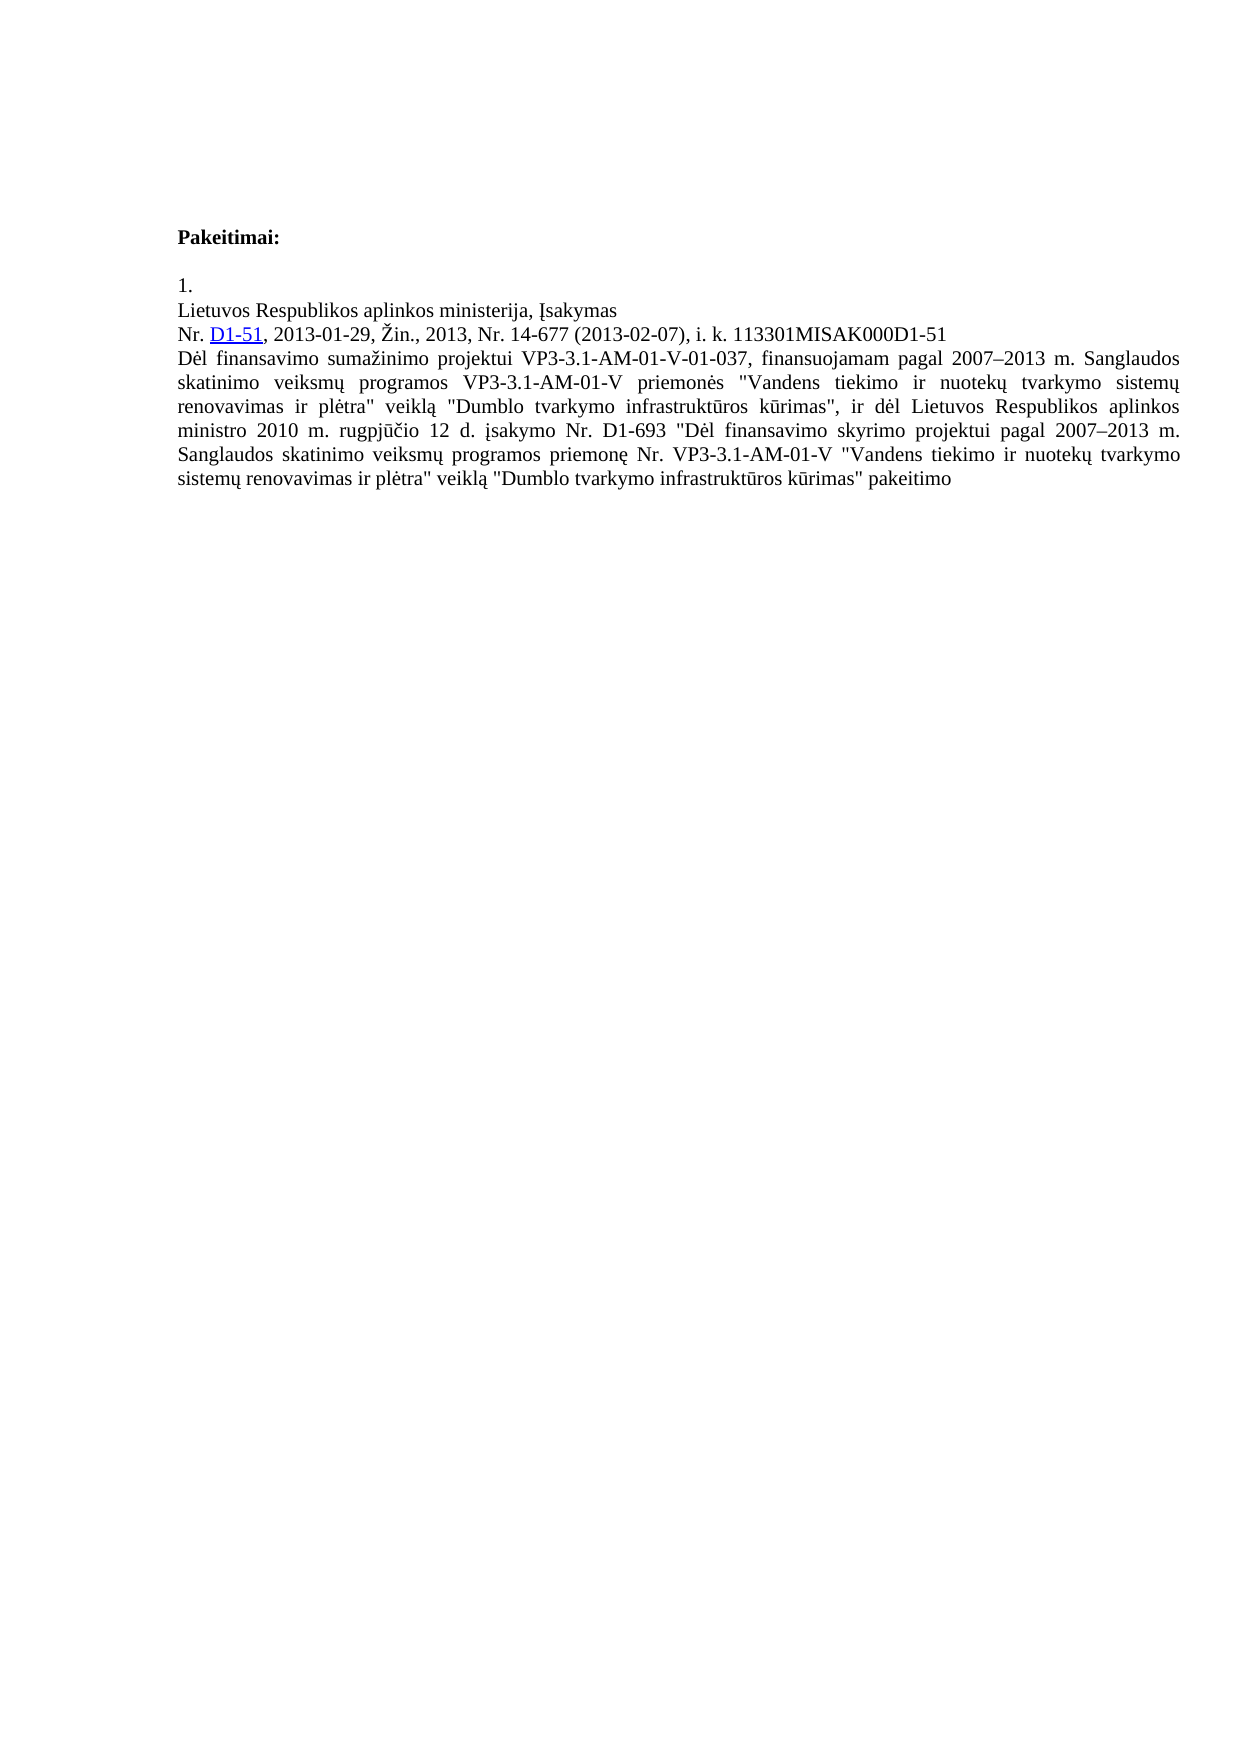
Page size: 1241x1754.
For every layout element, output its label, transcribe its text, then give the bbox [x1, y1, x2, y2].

text Dėl finansavimo sumažinimo projektui VP3-3.1-AM-01-V-01-037, finansuojamam pagal 2007–2013 m. Sanglaudos skatinimo veiksmų programos VP3-3.1-AM-01-V priemonės "Vandens tiekimo ir nuotekų tvarkymo sistemų renovavimas ir plėtra" veiklą "Dumblo tvarkymo infrastruktūros kūrimas", ir dėl Lietuvos Respublikos aplinkos ministro 2010 m. rugpjūčio 12 d. įsakymo Nr. D1-693 "Dėl finansavimo skyrimo projektui pagal 2007–2013 m. Sanglaudos skatinimo veiksmų programos priemonę Nr. VP3-3.1-AM-01-V "Vandens tiekimo ir nuotekų tvarkymo sistemų renovavimas ir plėtra" veiklą "Dumblo tvarkymo infrastruktūros kūrimas" pakeitimo [177, 346, 1181, 490]
text Lietuvos Respublikos aplinkos ministerija, Įsakymas [177, 297, 1181, 322]
text Pakeitimai: [177, 225, 1181, 249]
text Nr. D1-51, 2013-01-29, Žin., 2013, Nr. 14-677 (2013-02-07), i. k. 113301MISAK000D1-51 [177, 322, 1181, 346]
text 1. [177, 273, 1181, 297]
